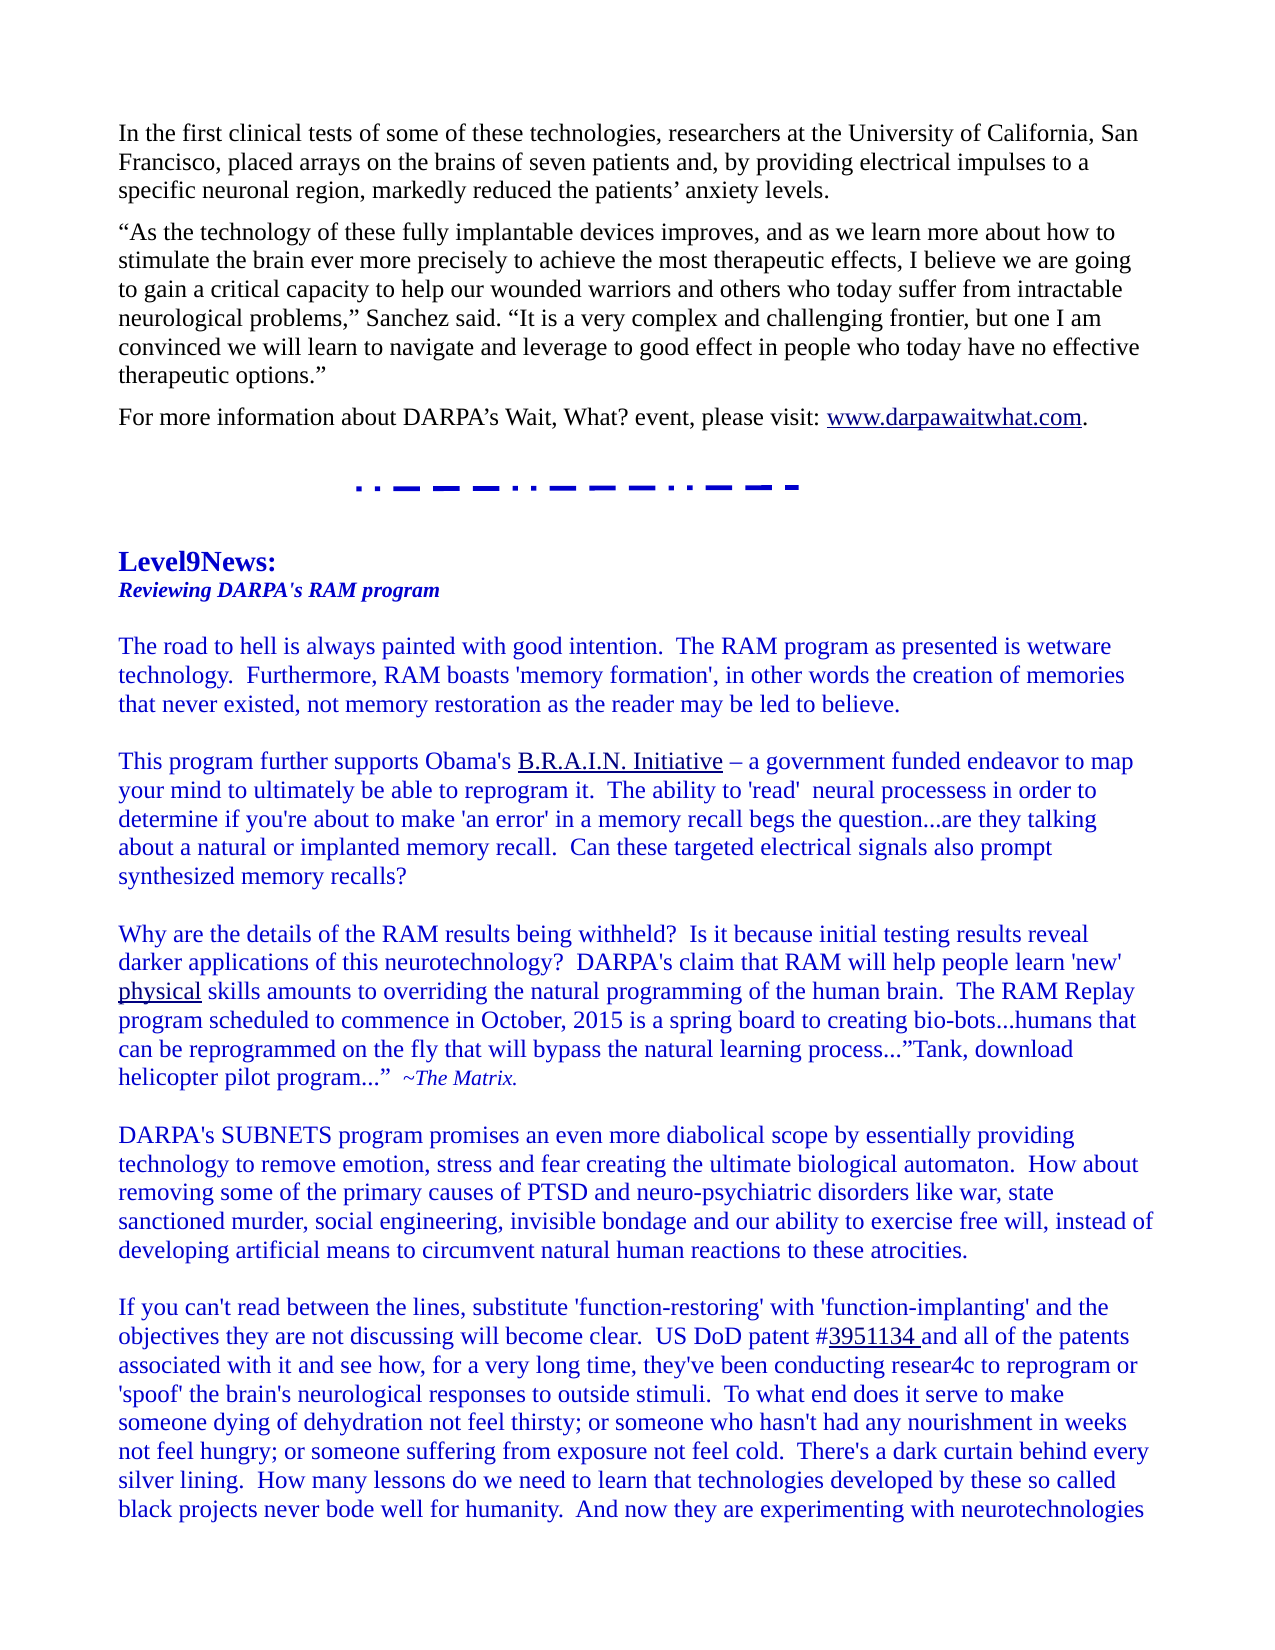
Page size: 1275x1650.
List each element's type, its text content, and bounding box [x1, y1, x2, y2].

text For more information about DARPA’s Wait, What? event, please visit: www.darpawaitwhat.com. [118, 402, 1157, 431]
text Why are the details of the RAM results being withheld? Is it because initial testing results reveal darker applications of this neurotechnology? DARPA's claim that RAM will help people learn 'new' physical skills amounts to overriding the natural programming of the human brain. The RAM Replay program scheduled to commence in October, 2015 is a spring board to creating bio-bots...humans that can be reprogrammed on the fly that will bypass the natural learning process...”Tank, download helicopter pilot program...” ~The Matrix. [118, 919, 1157, 1091]
text If you can't read between the lines, substitute 'function-restoring' with 'function-implanting' and the objectives they are not discussing will become clear. US DoD patent #3951134 and all of the patents associated with it and see how, for a very long time, they've been conducting resear4c to reprogram or 'spoof' the brain's neurological responses to outside stimuli. To what end does it serve to make someone dying of dehydration not feel thirsty; or someone who hasn't had any nourishment in weeks not feel hungry; or someone suffering from exposure not feel cold. There's a dark curtain behind every silver lining. How many lessons do we need to learn that technologies developed by these so called black projects never bode well for humanity. And now they are experimenting with neurotechnologies [118, 1292, 1157, 1522]
text This program further supports Obama's B.R.A.I.N. Initiative – a government funded endeavor to map your mind to ultimately be able to reprogram it. The ability to 'read' neural processess in order to determine if you're about to make 'an error' in a memory recall begs the question...are they talking about a natural or implanted memory recall. Can these targeted electrical signals also prompt synthesized memory recalls? [118, 746, 1157, 890]
text The road to hell is always painted with good intention. The RAM program as presented is wetware technology. Furthermore, RAM boasts 'memory formation', in other words the creation of memories that never existed, not memory restoration as the reader may be led to believe. [118, 631, 1157, 717]
text “As the technology of these fully implantable devices improves, and as we learn more about how to stimulate the brain ever more precisely to achieve the most therapeutic effects, I believe we are going to gain a critical capacity to help our wounded warriors and others who today suffer from intractable neurological problems,” Sanchez said. “It is a very complex and challenging frontier, but one I am convinced we will learn to navigate and leverage to good effect in people who today have no effective therapeutic options.” [118, 217, 1157, 389]
text In the first clinical tests of some of these technologies, researchers at the University of California, San Francisco, placed arrays on the brains of seven patients and, by providing electrical impulses to a specific neuronal region, markedly reduced the patients’ anxiety levels. [118, 118, 1157, 204]
text DARPA's SUBNETS program promises an even more diabolical scope by essentially providing technology to remove emotion, stress and fear creating the ultimate biological automaton. How about removing some of the primary causes of PTSD and neuro-psychiatric disorders like war, state sanctioned murder, social engineering, invisible bondage and our ability to exercise free will, instead of developing artificial means to circumvent natural human reactions to these atrocities. [118, 1120, 1157, 1264]
text Level9News: [118, 544, 1157, 577]
text Reviewing DARPA's RAM program [118, 577, 1157, 602]
